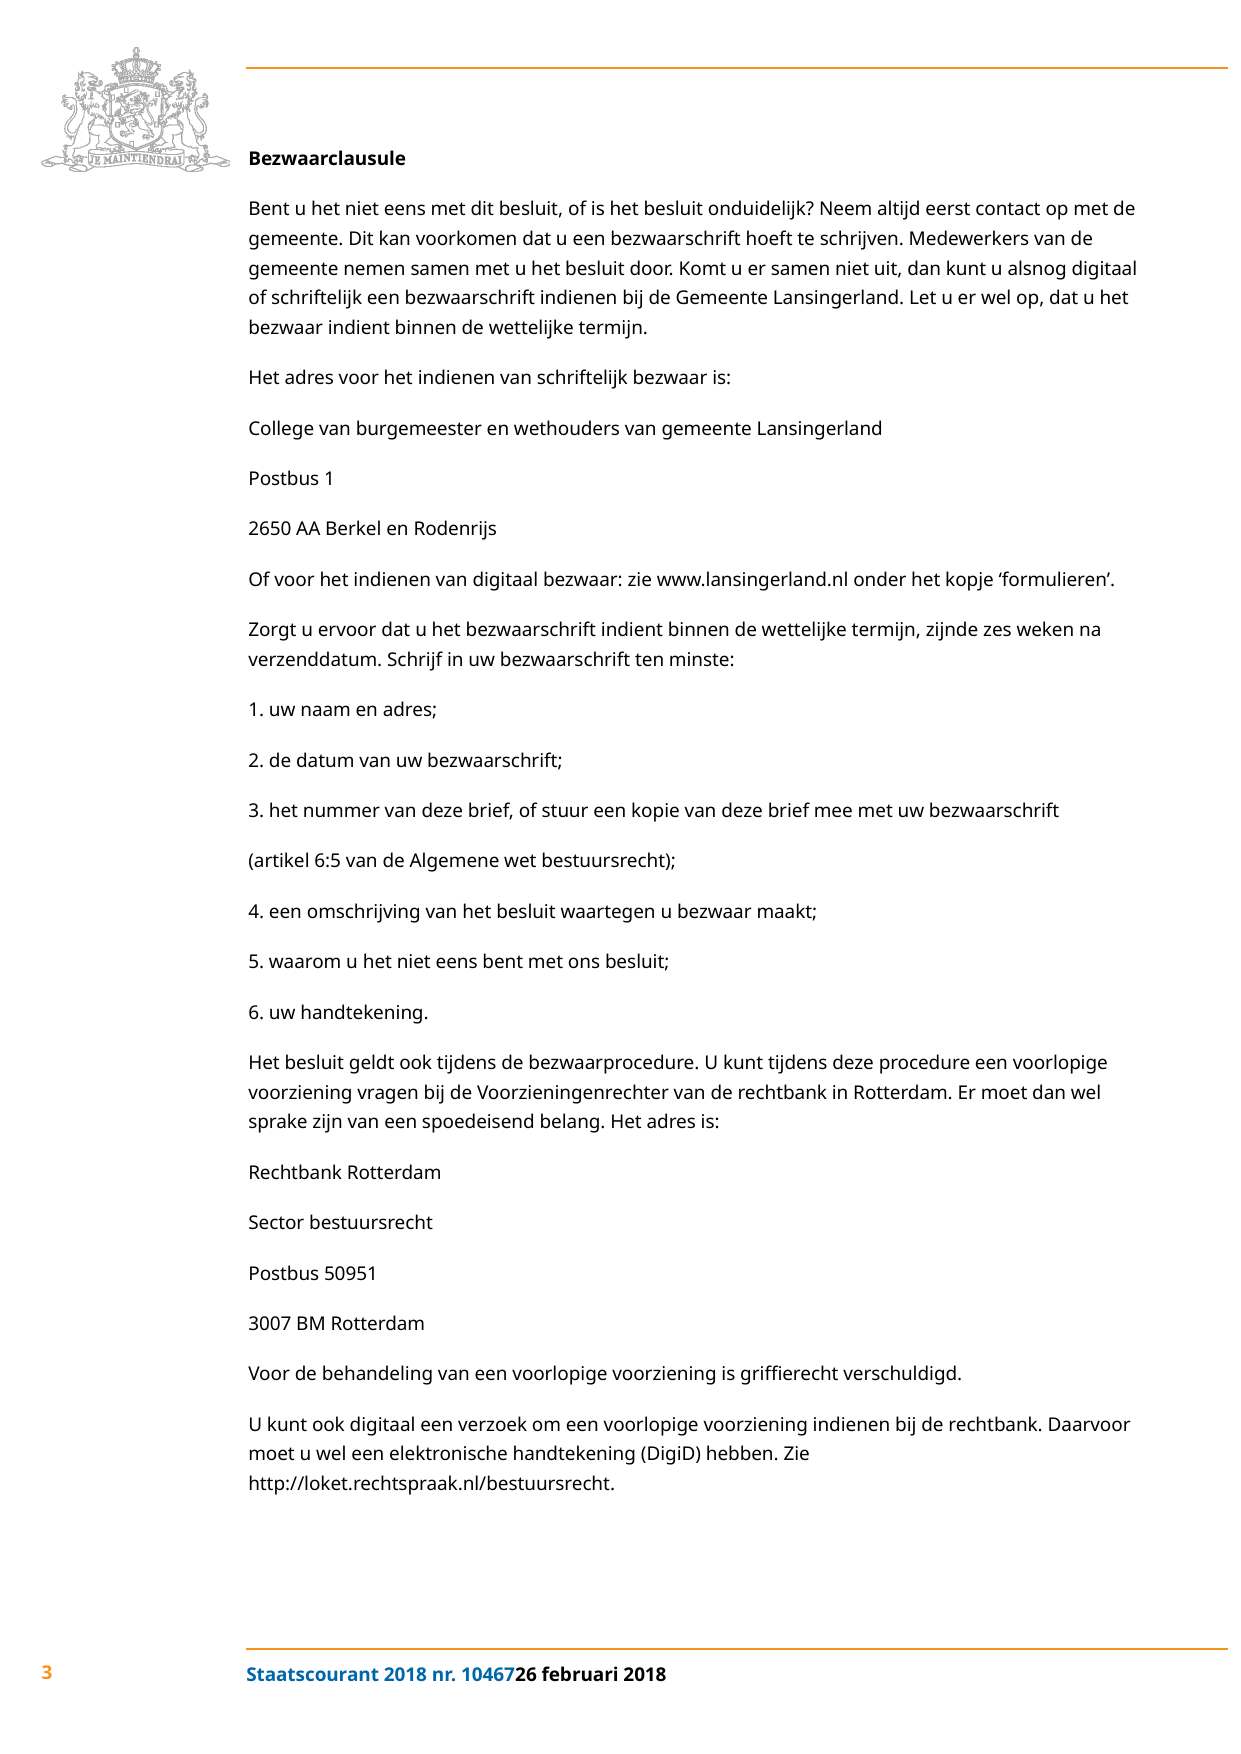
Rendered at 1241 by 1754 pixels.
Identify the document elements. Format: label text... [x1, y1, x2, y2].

text Het adres voor het indienen van schriftelijk bezwaar is: [248, 364, 1152, 390]
text 3007 BM Rotterdam [248, 1310, 1152, 1336]
picture [41, 47, 231, 172]
text Bezwaarclausule [248, 145, 1152, 171]
text Zorgt u ervoor dat u het bezwaarschrift indient binnen de wettelijke termijn, zijnde zes weken na verzenddatum. Schrijf in uw bezwaarschrift ten minste: [248, 616, 1152, 672]
text (artikel 6:5 van de Algemene wet bestuursrecht); [248, 848, 1152, 873]
text Postbus 50951 [248, 1260, 1152, 1286]
text Het besluit geldt ook tijdens de bezwaarprocedure. U kunt tijdens deze procedure een voorlopige voorziening vragen bij de Voorzieningenrechter van de rechtbank in Rotterdam. Er moet dan wel sprake zijn van een spoedeisend belang. Het adres is: [248, 1049, 1152, 1134]
text 2650 AA Berkel en Rodenrijs [248, 516, 1152, 541]
text Rechtbank Rotterdam [248, 1159, 1152, 1185]
text 5. waarom u het niet eens bent met ons besluit; [248, 948, 1152, 974]
text 4. een omschrijving van het besluit waartegen u bezwaar maakt; [248, 898, 1152, 924]
text Postbus 1 [248, 465, 1152, 491]
text 1. uw naam en adres; [248, 696, 1152, 722]
text Of voor het indienen van digitaal bezwaar: zie www.lansingerland.nl onder het kopje ‘formulieren’. [248, 566, 1152, 592]
text Bent u het niet eens met dit besluit, of is het besluit onduidelijk? Neem altijd eerst contact op met de gemeente. Dit kan voorkomen dat u een bezwaarschrift hoeft te schrijven. Medewerkers van de gemeente nemen samen met u het besluit door. Komt u er samen niet uit, dan kunt u alsnog digitaal of schriftelijk een bezwaarschrift indienen bij de Gemeente Lansingerland. Let u er wel op, dat u het bezwaar indient binnen de wettelijke termijn. [248, 196, 1152, 340]
text 2. de datum van uw bezwaarschrift; [248, 747, 1152, 773]
text U kunt ook digitaal een verzoek om een voorlopige voorziening indienen bij de rechtbank. Daarvoor moet u wel een elektronische handtekening (DigiD) hebben. Zie http://loket.rechtspraak.nl/bestuursrecht. [248, 1411, 1152, 1496]
text College van burgemeester en wethouders van gemeente Lansingerland [248, 415, 1152, 441]
text 6. uw handtekening. [248, 999, 1152, 1025]
text Voor de behandeling van een voorlopige voorziening is griffierecht verschuldigd. [248, 1361, 1152, 1386]
text 3. het nummer van deze brief, of stuur een kopie van deze brief mee met uw bezwaarschrift [248, 797, 1152, 823]
text Sector bestuursrecht [248, 1209, 1152, 1235]
